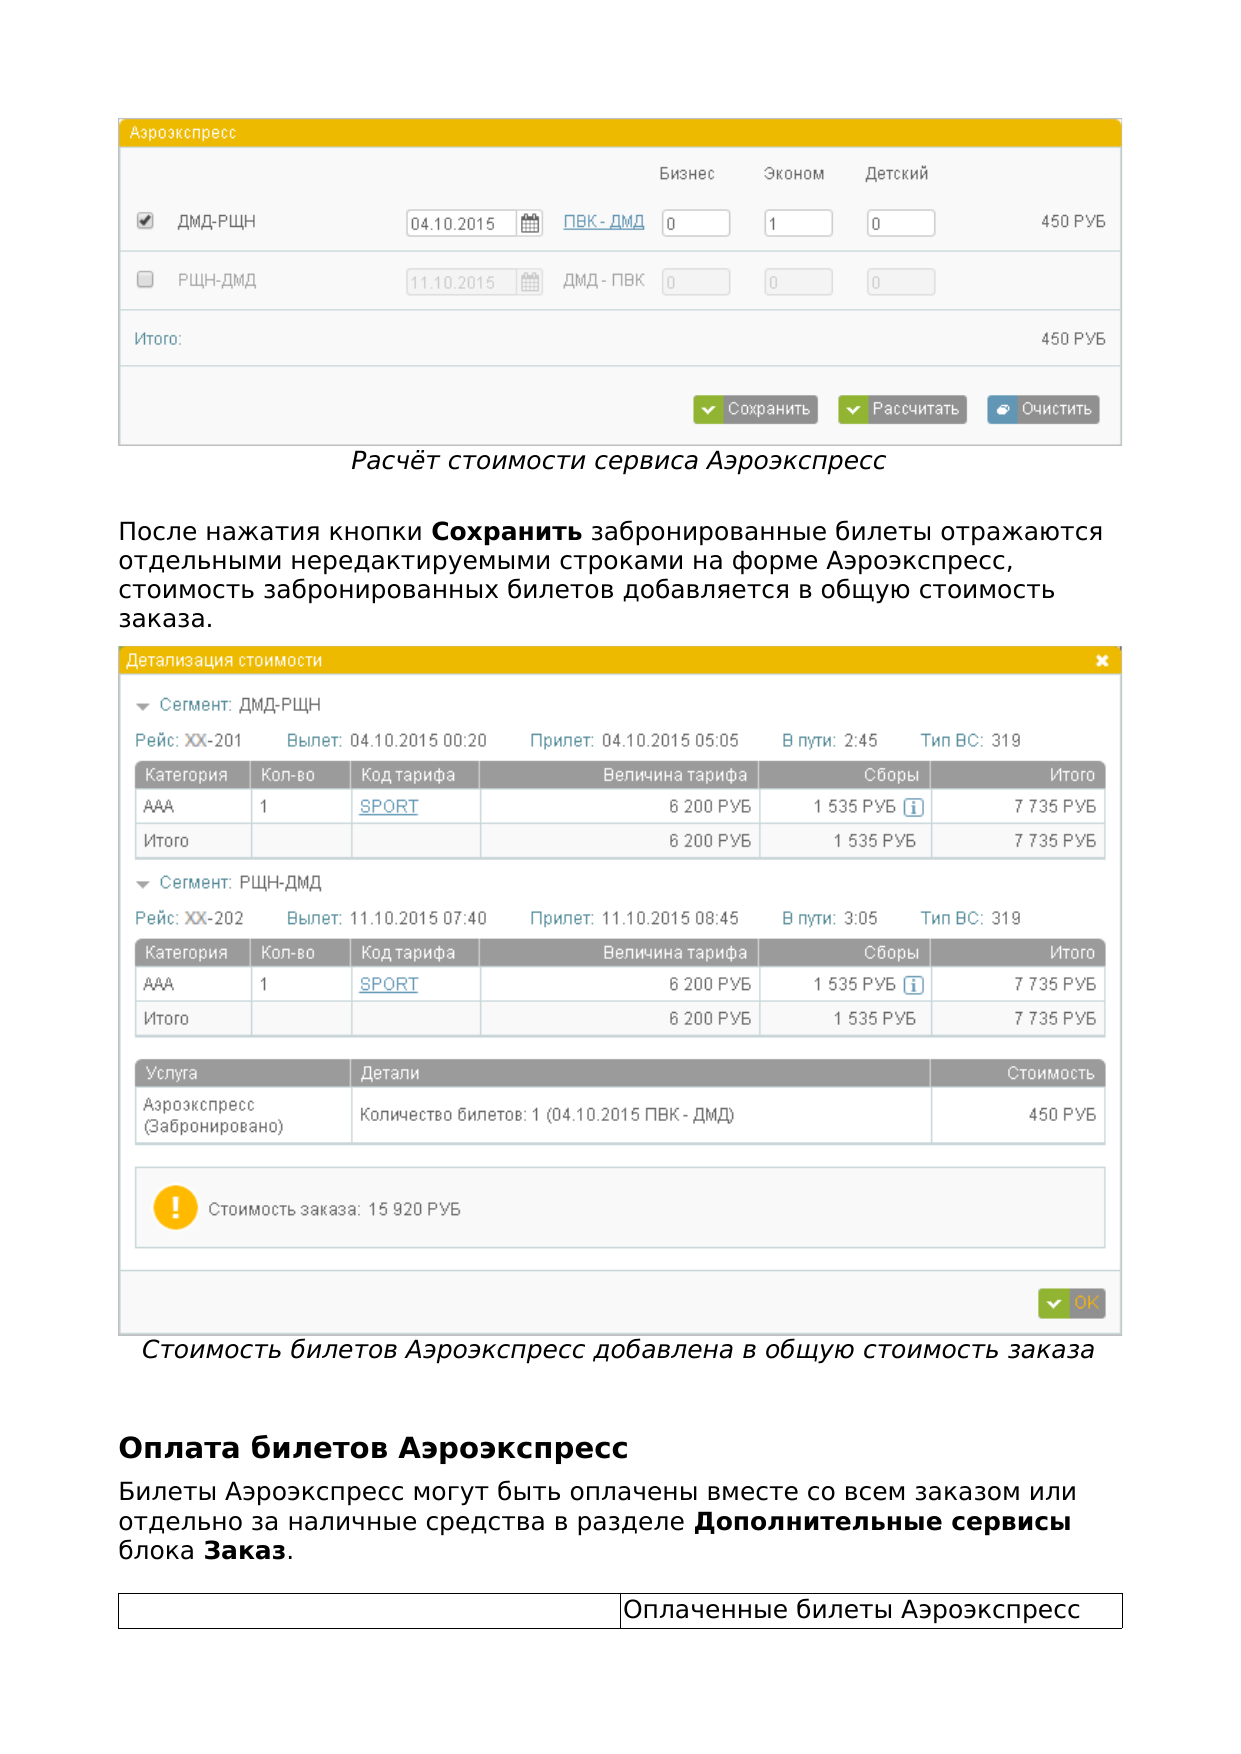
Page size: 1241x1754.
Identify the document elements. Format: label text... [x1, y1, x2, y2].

text Стоимость билетов Аэроэкспресс добавлена в общую стоимость заказа [118, 1336, 1122, 1364]
picture [118, 118, 1123, 446]
text Расчёт стоимости сервиса Аэроэкспресс [118, 446, 1122, 475]
text Билеты Аэроэкспресс могут быть оплачены вместе со всем заказом или отдельно за наличные средства в разделе Дополнительные сервисы блока Заказ. [118, 1478, 1122, 1565]
table_header Оплаченные билеты Аэроэкспресс [621, 1594, 1122, 1627]
subtitle Оплата билетов Аэроэкспресс [118, 1431, 1122, 1465]
picture [118, 646, 1123, 1336]
table_header [119, 1594, 620, 1627]
text После нажатия кнопки Сохранить забронированные билеты отражаются отдельными нередактируемыми строками на форме Аэроэкспресс, стоимость забронированных билетов добавляется в общую стоимость заказа. [118, 517, 1122, 633]
